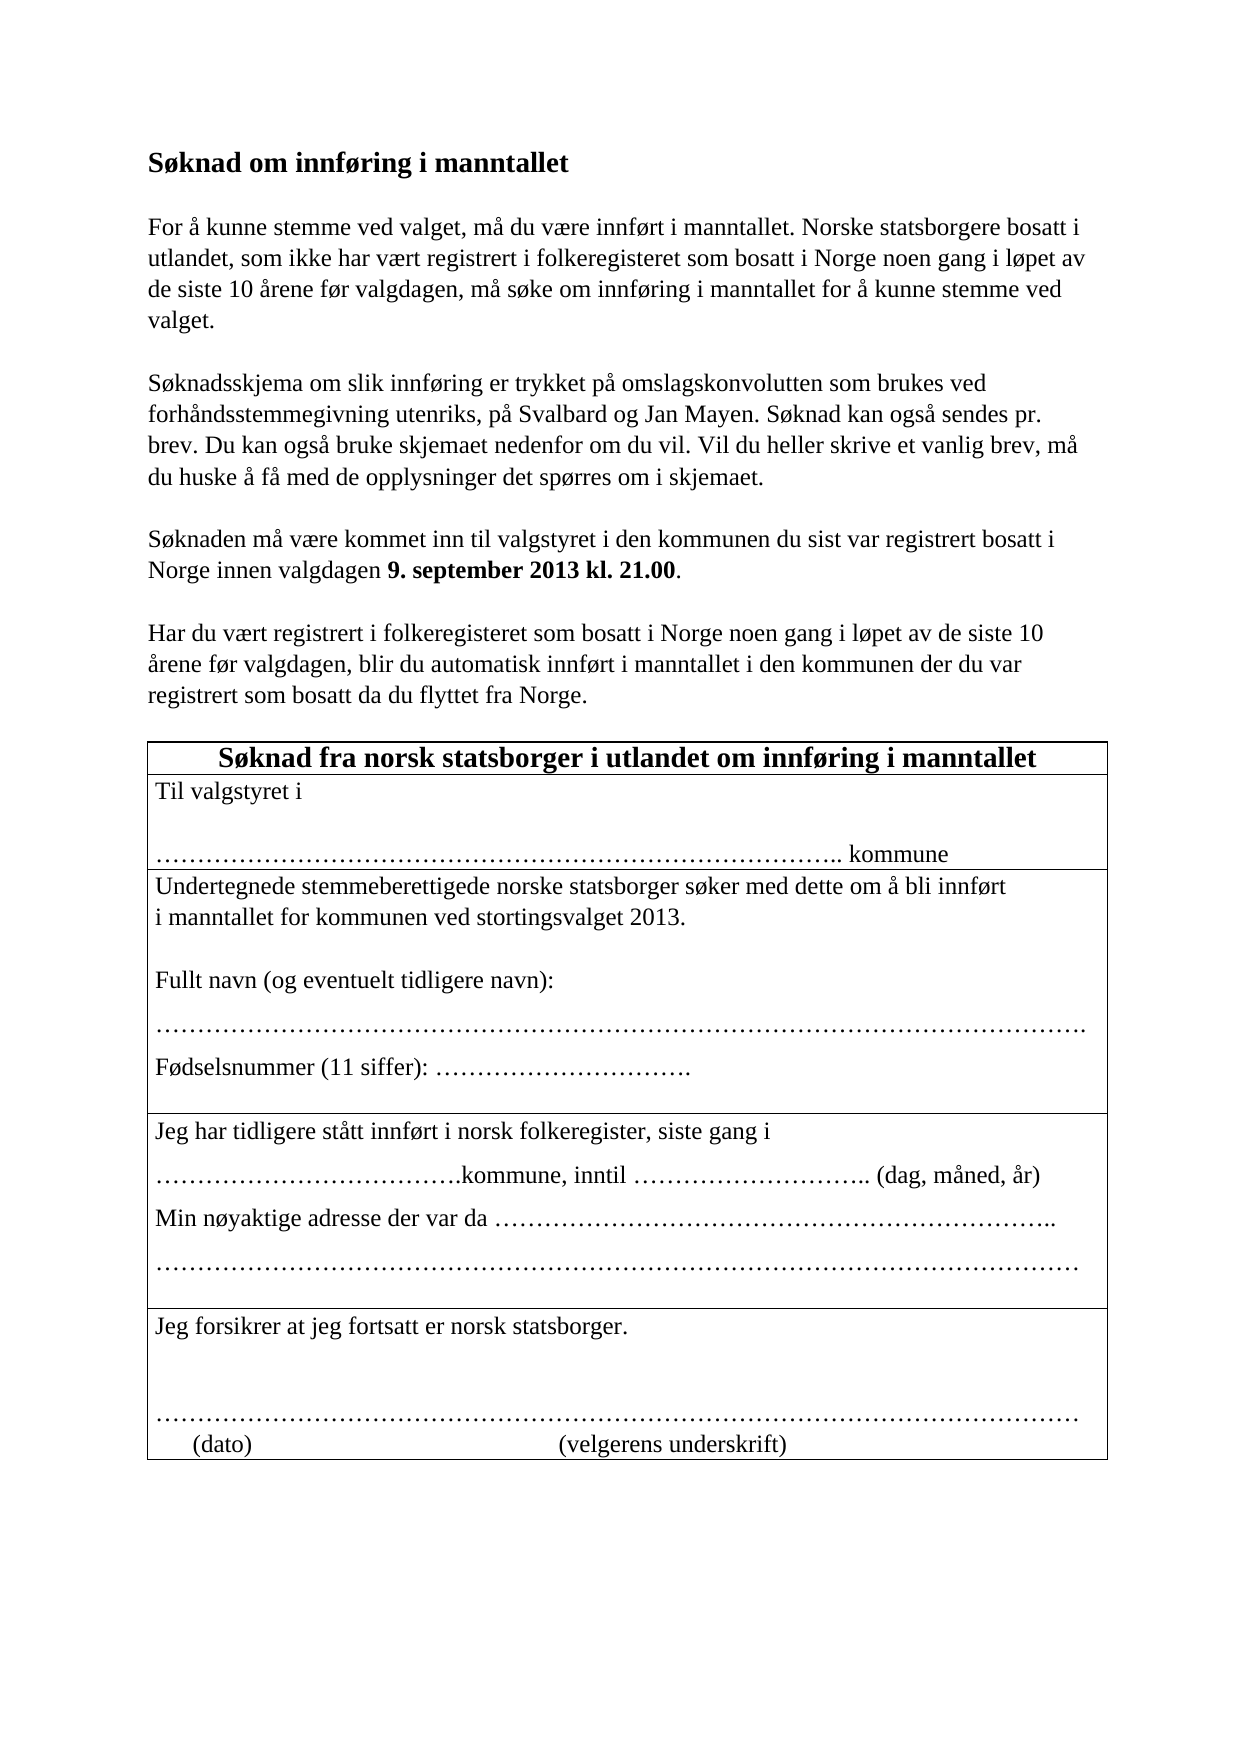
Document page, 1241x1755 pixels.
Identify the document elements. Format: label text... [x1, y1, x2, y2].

table_header Søknad fra norsk statsborger i utlandet om innføring i manntallet [148, 743, 1107, 774]
text Søknadsskjema om slik innføring er trykket på omslagskonvolutten som brukes ved forhåndsstemmegivning utenriks, på Svalbard og Jan Mayen. Søknad kan også sendes pr. brev. Du kan også bruke skjemaet nedenfor om du vil. Vil du heller skrive et vanlig brev, må du huske å få med de opplysninger det spørres om i skjemaet. [148, 366, 1093, 491]
table_cell Jeg har tidligere stått innført i norsk folkeregister, siste gang i ……………………………….kommune, inntil ……………………….. (dag, måned, år) Min nøyaktige adresse der var da ………………………………………………………….. ………………………………………………………………………………………………… [148, 1114, 1107, 1308]
table_cell Til valgstyret i ……………………………………………………………………….. kommune [148, 775, 1107, 868]
table_cell Jeg forsikrer at jeg fortsatt er norsk statsborger. ………………………………………………………………………………………………… (dato) (velgerens underskrift) [148, 1309, 1107, 1459]
text Har du vært registrert i folkeregisteret som bosatt i Norge noen gang i løpet av de siste 10 årene før valgdagen, blir du automatisk innført i manntallet i den kommunen der du var registrert som bosatt da du flyttet fra Norge. [148, 616, 1093, 710]
text For å kunne stemme ved valget, må du være innført i manntallet. Norske statsborgere bosatt i utlandet, som ikke har vært registrert i folkeregisteret som bosatt i Norge noen gang i løpet av de siste 10 årene før valgdagen, må søke om innføring i manntallet for å kunne stemme ved valget. [148, 210, 1093, 335]
table_cell Undertegnede stemmeberettigede norske statsborger søker med dette om å bli innført i manntallet for kommunen ved stortingsvalget 2013. Fullt navn (og eventuelt tidligere navn): …………………………………………………………………………………………………. Fødselsnummer (11 siffer): …………………………. [148, 870, 1107, 1113]
text Søknaden må være kommet inn til valgstyret i den kommunen du sist var registrert bosatt i Norge innen valgdagen 9. september 2013 kl. 21.00. [148, 523, 1093, 585]
text Søknad om innføring i manntallet [148, 148, 1093, 179]
